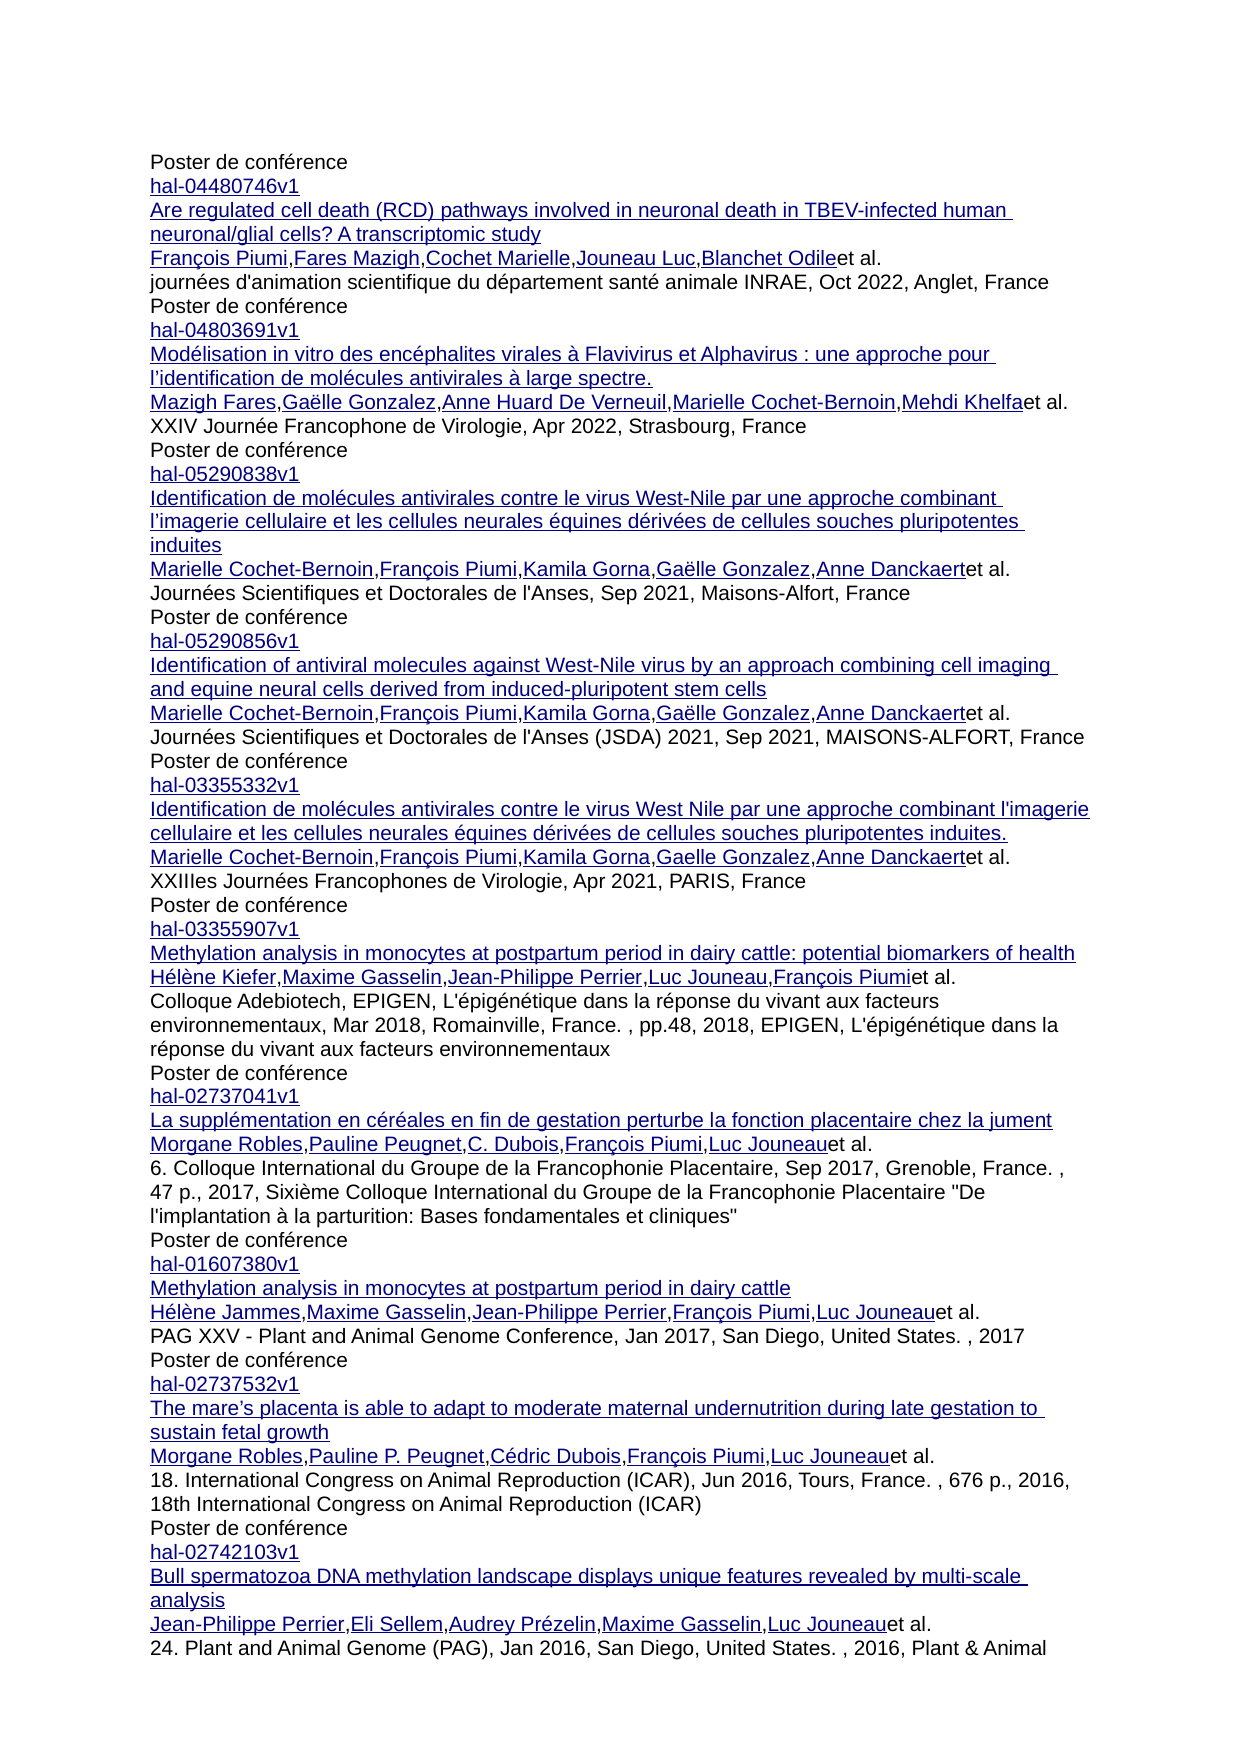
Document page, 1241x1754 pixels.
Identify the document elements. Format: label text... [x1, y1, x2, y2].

table_cell La supplémentation en céréales en fin de gestation perturbe la fonction placentaire chez la jument Morgane Robles,Pauline Peugnet,C. Dubois,François Piumi,Luc Jouneauet al. 6. Colloque International du Groupe de la Francophonie Placentaire, Sep 2017, Grenoble, France. , 47 p., 2017, Sixième Colloque International du Groupe de la Francophonie Placentaire "De l'implantation à la parturition: Bases fondamentales et cliniques" Poster de conférence hal-01607380v1 [150, 1108, 1090, 1276]
table_cell Modélisation in vitro des encéphalites virales à Flavivirus et Alphavirus : une approche pour l’identification de molécules antivirales à large spectre. Mazigh Fares,Gaëlle Gonzalez,Anne Huard De Verneuil,Marielle Cochet-Bernoin,Mehdi Khelfaet al. XXIV Journée Francophone de Virologie, Apr 2022, Strasbourg, France Poster de conférence hal-05290838v1 [150, 342, 1090, 485]
table_cell Methylation analysis in monocytes at postpartum period in dairy cattle Hélène Jammes,Maxime Gasselin,Jean-Philippe Perrier,François Piumi,Luc Jouneauet al. PAG XXV - Plant and Animal Genome Conference, Jan 2017, San Diego, United States. , 2017 Poster de conférence hal-02737532v1 [150, 1276, 1090, 1396]
table_cell Methylation analysis in monocytes at postpartum period in dairy cattle: potential biomarkers of health Hélène Kiefer,Maxime Gasselin,Jean-Philippe Perrier,Luc Jouneau,François Piumiet al. Colloque Adebiotech, EPIGEN, L'épigénétique dans la réponse du vivant aux facteurs environnementaux, Mar 2018, Romainville, France. , pp.48, 2018, EPIGEN, L'épigénétique dans la réponse du vivant aux facteurs environnementaux Poster de conférence hal-02737041v1 [150, 941, 1090, 1108]
table_cell Are regulated cell death (RCD) pathways involved in neuronal death in TBEV-infected human neuronal/glial cells? A transcriptomic study François Piumi,Fares Mazigh,Cochet Marielle,Jouneau Luc,Blanchet Odileet al. journées d'animation scientifique du département santé animale INRAE, Oct 2022, Anglet, France Poster de conférence hal-04803691v1 [150, 198, 1090, 342]
table_cell Bull spermatozoa DNA methylation landscape displays unique features revealed by multi-scale analysis Jean-Philippe Perrier,Eli Sellem,Audrey Prézelin,Maxime Gasselin,Luc Jouneauet al. 24. Plant and Animal Genome (PAG), Jan 2016, San Diego, United States. , 2016, Plant & Animal [150, 1564, 1090, 1659]
table_cell cellulaire et les cellules neurales équines dérivées de cellules souches pluripotentes induites. Marielle Cochet-Bernoin,François Piumi,Kamila Gorna,Gaelle Gonzalez,Anne Danckaertet al. XXIIIes Journées Francophones de Virologie, Apr 2021, PARIS, France Poster de conférence hal-03355907v1 [150, 819, 1090, 941]
table_cell Identification de molécules antivirales contre le virus West Nile par une approche combinant l'imagerie [150, 797, 1090, 818]
table_cell The mare’s placenta is able to adapt to moderate maternal undernutrition during late gestation to sustain fetal growth Morgane Robles,Pauline P. Peugnet,Cédric Dubois,François Piumi,Luc Jouneauet al. 18. International Congress on Animal Reproduction (ICAR), Jun 2016, Tours, France. , 676 p., 2016, 18th International Congress on Animal Reproduction (ICAR) Poster de conférence hal-02742103v1 [150, 1396, 1090, 1563]
table_cell TBEV-infected human neuronal/glial cells identify antiviral drugs Noémie Berry,Valentine Chaillot,Marielle Cochet-Bernoin,François Piumi,Kamila Gornaet al. 28th international symposium on hepatitis C virus, flaviviruses and related viruses., Jul 2022, Ghent, Belgium Poster de conférence hal-04480746v1 [150, 150, 1090, 198]
table_cell Identification of antiviral molecules against West-Nile virus by an approach combining cell imaging and equine neural cells derived from induced-pluripotent stem cells Marielle Cochet-Bernoin,François Piumi,Kamila Gorna,Gaëlle Gonzalez,Anne Danckaertet al. Journées Scientifiques et Doctorales de l'Anses (JSDA) 2021, Sep 2021, MAISONS-ALFORT, France Poster de conférence hal-03355332v1 [150, 653, 1090, 797]
table_cell Identification de molécules antivirales contre le virus West-Nile par une approche combinant l’imagerie cellulaire et les cellules neurales équines dérivées de cellules souches pluripotentes induites Marielle Cochet-Bernoin,François Piumi,Kamila Gorna,Gaëlle Gonzalez,Anne Danckaertet al. Journées Scientifiques et Doctorales de l'Anses, Sep 2021, Maisons-Alfort, France Poster de conférence hal-05290856v1 [150, 485, 1090, 653]
